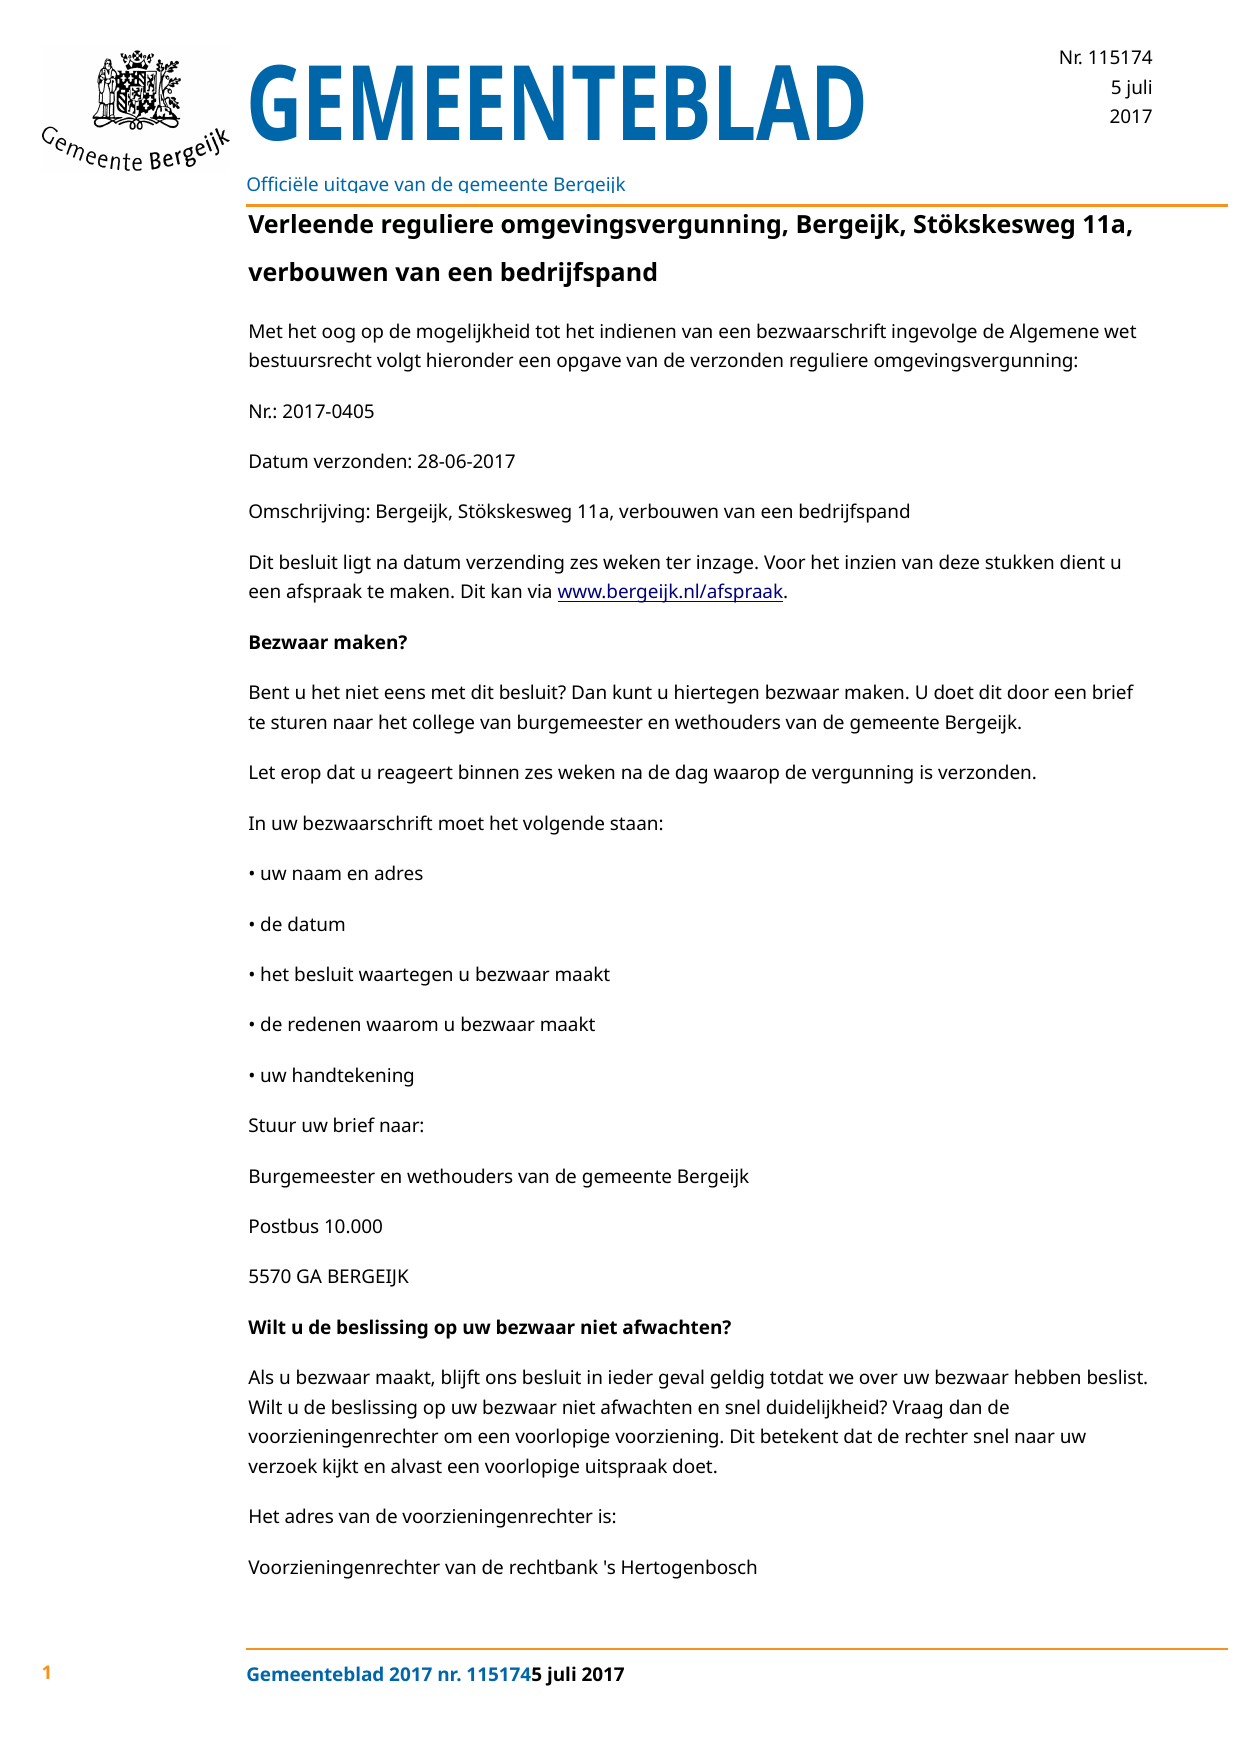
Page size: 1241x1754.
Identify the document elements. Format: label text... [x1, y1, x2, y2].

text Bezwaar maken? [248, 629, 1152, 655]
picture [41, 47, 231, 172]
text Datum verzonden: 28-06-2017 [248, 448, 1152, 474]
text Bent u het niet eens met dit besluit? Dan kunt u hiertegen bezwaar maken. U doet dit door een brief te sturen naar het college van burgemeester en wethouders van de gemeente Bergeijk. [248, 679, 1152, 735]
text Wilt u de beslissing op uw bezwaar niet afwachten? [248, 1314, 1152, 1340]
text • uw naam en adres [248, 860, 1152, 886]
text 5570 GA BERGEIJK [248, 1264, 1152, 1289]
text Postbus 10.000 [248, 1213, 1152, 1239]
text Nr.: 2017-0405 [248, 398, 1152, 424]
text • de datum [248, 911, 1152, 937]
text Verleende reguliere omgevingsvergunning, Bergeijk, Stökskesweg 11a, verbouwen van een bedrijfspand [248, 207, 1152, 288]
text Dit besluit ligt na datum verzending zes weken ter inzage. Voor het inzien van deze stukken dient u een afspraak te maken. Dit kan via www.bergeijk.nl/afspraak. [248, 549, 1152, 604]
text • de redenen waarom u bezwaar maakt [248, 1012, 1152, 1037]
text Stuur uw brief naar: [248, 1112, 1152, 1138]
text Met het oog op de mogelijkheid tot het indienen van een bezwaarschrift ingevolge de Algemene wet bestuursrecht volgt hieronder een opgave van de verzonden reguliere omgevingsvergunning: [248, 318, 1152, 373]
text In uw bezwaarschrift moet het volgende staan: [248, 810, 1152, 836]
text Voorzieningenrechter van de rechtbank 's Hertogenbosch [248, 1554, 1152, 1580]
text Als u bezwaar maakt, blijft ons besluit in ieder geval geldig totdat we over uw bezwaar hebben beslist. Wilt u de beslissing op uw bezwaar niet afwachten en snel duidelijkheid? Vraag dan de voorzieningenrechter om een voorlopige voorziening. Dit betekent dat de rechter snel naar uw verzoek kijkt en alvast een voorlopige uitspraak doet. [248, 1364, 1152, 1479]
text • het besluit waartegen u bezwaar maakt [248, 961, 1152, 987]
text Omschrijving: Bergeijk, Stökskesweg 11a, verbouwen van een bedrijfspand [248, 499, 1152, 524]
text Het adres van de voorzieningenrechter is: [248, 1504, 1152, 1529]
text Let erop dat u reageert binnen zes weken na de dag waarop de vergunning is verzonden. [248, 759, 1152, 785]
text Burgemeester en wethouders van de gemeente Bergeijk [248, 1163, 1152, 1189]
text • uw handtekening [248, 1062, 1152, 1088]
